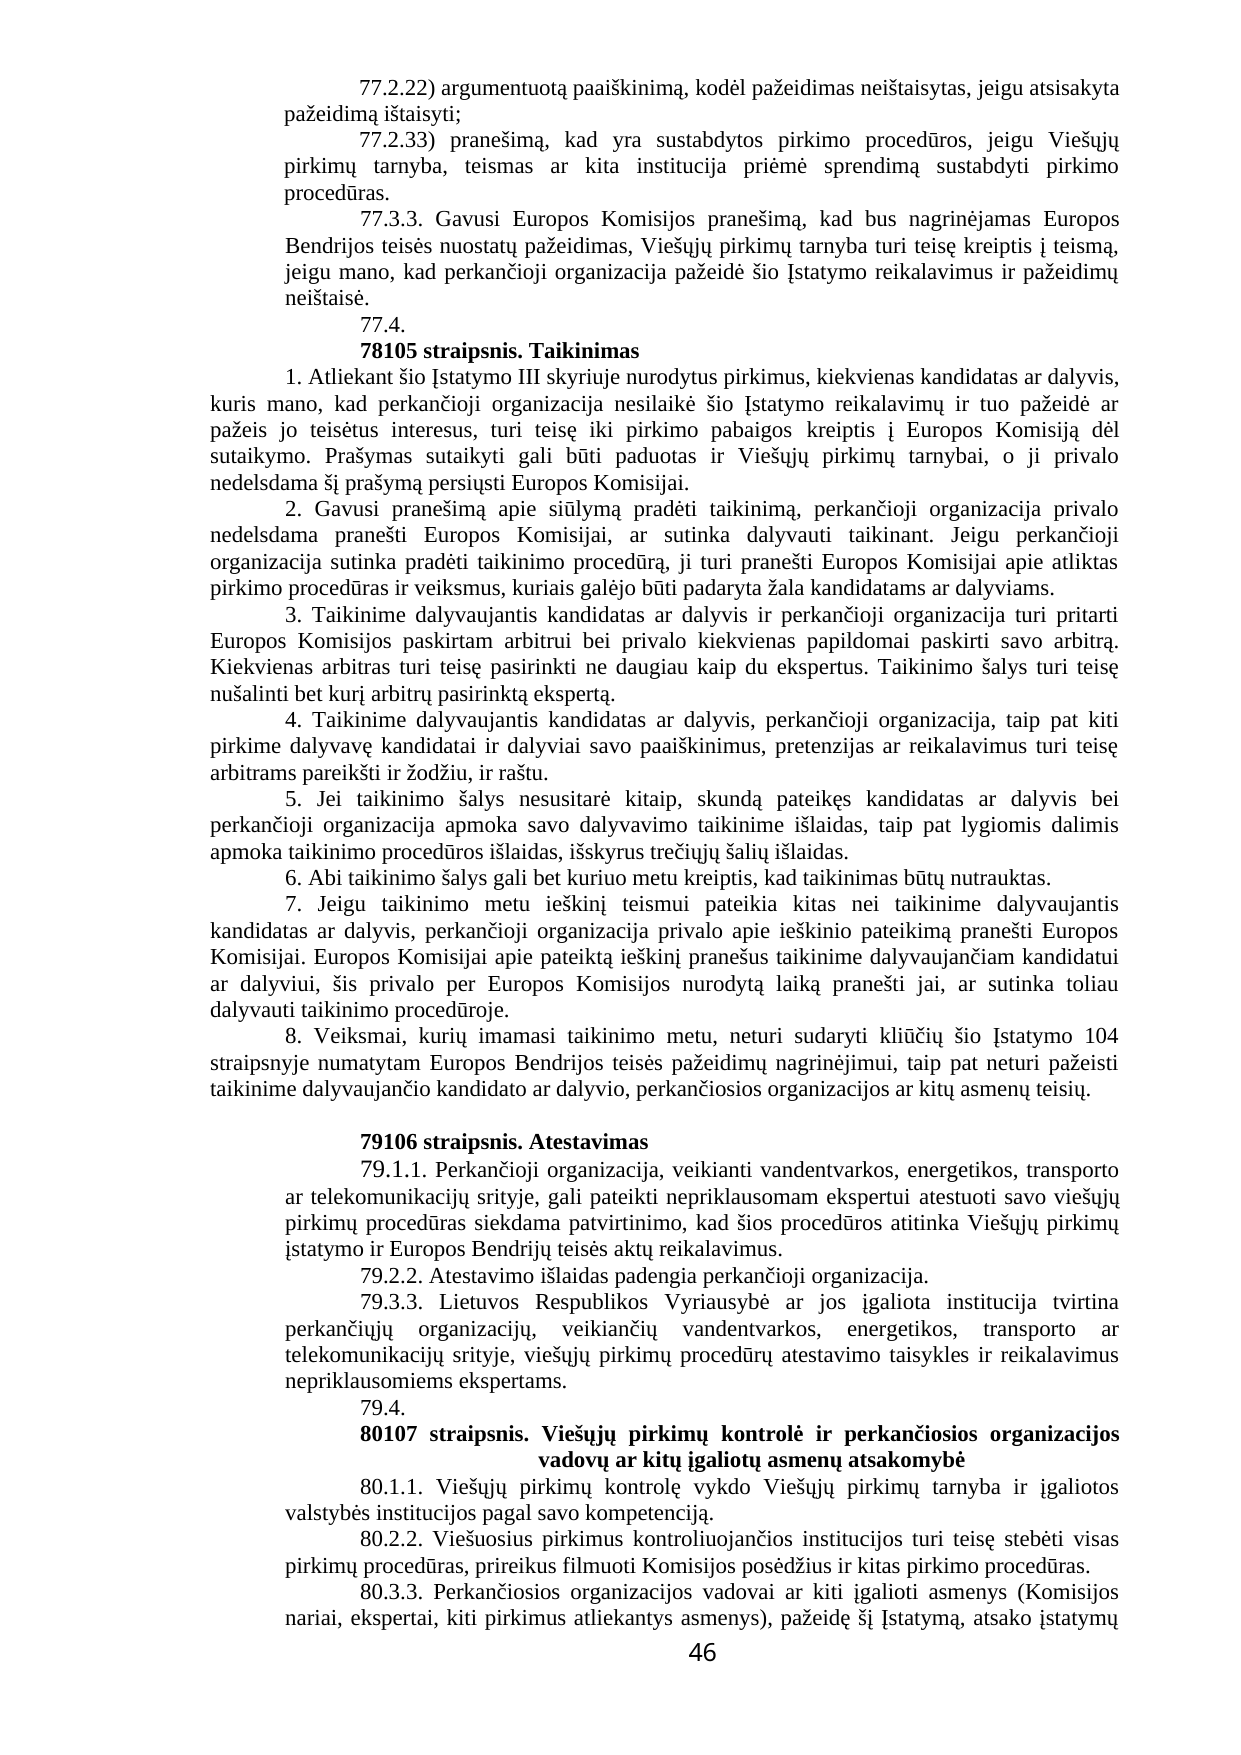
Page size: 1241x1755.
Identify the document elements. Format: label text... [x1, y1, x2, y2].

subtitle 3. Lietuvos Respublikos Vyriausybė ar jos įgaliota institucija tvirtina perkančiųjų organizacijų, veikiančių vandentvarkos, energetikos, transporto ar telekomunikacijų srityje, viešųjų pirkimų procedūrų atestavimo taisykles ir reikalavimus nepriklausomiems ekspertams. [210, 1288, 1120, 1394]
subtitle 1. Viešųjų pirkimų kontrolę vykdo Viešųjų pirkimų tarnyba ir įgaliotos valstybės institucijos pagal savo kompetenciją. [210, 1473, 1120, 1525]
subtitle 3. Gavusi Europos Komisijos pranešimą, kad bus nagrinėjamas Europos Bendrijos teisės nuostatų pažeidimas, Viešųjų pirkimų tarnyba turi teisę kreiptis į teismą, jeigu mano, kad perkančioji organizacija pažeidė šio Įstatymo reikalavimus ir pažeidimų neištaisė. [210, 205, 1120, 311]
subtitle 3) pranešimą, kad yra sustabdytos pirkimo procedūros, jeigu Viešųjų pirkimų tarnyba, teismas ar kita institucija priėmė sprendimą sustabdyti pirkimo procedūras. [210, 126, 1120, 205]
subtitle 2. Viešuosius pirkimus kontroliuojančios institucijos turi teisę stebėti visas pirkimų procedūras, prireikus filmuoti Komisijos posėdžius ir kitas pirkimo procedūras. [210, 1525, 1120, 1578]
subtitle 2. Atestavimo išlaidas padengia perkančioji organizacija. [210, 1262, 1120, 1288]
subtitle 106 straipsnis. Atestavimas [210, 1128, 1120, 1154]
text 1. Atliekant šio Įstatymo III skyriuje nurodytus pirkimus, kiekvienas kandidatas ar dalyvis, kuris mano, kad perkančioji organizacija nesilaikė šio Įstatymo reikalavimų ir tuo pažeidė ar pažeis jo teisėtus interesus, turi teisę iki pirkimo pabaigos kreiptis į Europos Komisiją dėl sutaikymo. Prašymas sutaikyti gali būti paduotas ir Viešųjų pirkimų tarnybai, o ji privalo nedelsdama šį prašymą persiųsti Europos Komisijai. [210, 363, 1120, 495]
text 8. Veiksmai, kurių imamasi taikinimo metu, neturi sudaryti kliūčių šio Įstatymo 104 straipsnyje numatytam Europos Bendrijos teisės pažeidimų nagrinėjimui, taip pat neturi pažeisti taikinime dalyvaujančio kandidato ar dalyvio, perkančiosios organizacijos ar kitų asmenų teisių. [210, 1022, 1120, 1101]
subtitle 2) argumentuotą paaiškinimą, kodėl pažeidimas neištaisytas, jeigu atsisakyta pažeidimą ištaisyti; [210, 73, 1120, 126]
text 4. Taikinime dalyvaujantis kandidatas ar dalyvis, perkančioji organizacija, taip pat kiti pirkime dalyvavę kandidatai ir dalyviai savo paaiškinimus, pretenzijas ar reikalavimus turi teisę arbitrams pareikšti ir žodžiu, ir raštu. [210, 706, 1120, 785]
subtitle 107 straipsnis. Viešųjų pirkimų kontrolė ir perkančiosios organizacijos vadovų ar kitų įgaliotų asmenų atsakomybė [285, 1420, 1120, 1473]
text 3. Taikinime dalyvaujantis kandidatas ar dalyvis ir perkančioji organizacija turi pritarti Europos Komisijos paskirtam arbitrui bei privalo kiekvienas papildomai paskirti savo arbitrą. Kiekvienas arbitras turi teisę pasirinkti ne daugiau kaip du ekspertus. Taikinimo šalys turi teisę nušalinti bet kurį arbitrų pasirinktą ekspertą. [210, 601, 1120, 706]
text 5. Jei taikinimo šalys nesusitarė kitaip, skundą pateikęs kandidatas ar dalyvis bei perkančioji organizacija apmoka savo dalyvavimo taikinime išlaidas, taip pat lygiomis dalimis apmoka taikinimo procedūros išlaidas, išskyrus trečiųjų šalių išlaidas. [210, 785, 1120, 864]
text 7. Jeigu taikinimo metu ieškinį teismui pateikia kitas nei taikinime dalyvaujantis kandidatas ar dalyvis, perkančioji organizacija privalo apie ieškinio pateikimą pranešti Europos Komisijai. Europos Komisijai apie pateiktą ieškinį pranešus taikinime dalyvaujančiam kandidatui ar dalyviui, šis privalo per Europos Komisijos nurodytą laiką pranešti jai, ar sutinka toliau dalyvauti taikinimo procedūroje. [210, 891, 1120, 1022]
text 2. Gavusi pranešimą apie siūlymą pradėti taikinimą, perkančioji organizacija privalo nedelsdama pranešti Europos Komisijai, ar sutinka dalyvauti taikinant. Jeigu perkančioji organizacija sutinka pradėti taikinimo procedūrą, ji turi pranešti Europos Komisijai apie atliktas pirkimo procedūras ir veiksmus, kuriais galėjo būti padaryta žala kandidatams ar dalyviams. [210, 495, 1120, 601]
subtitle 3. Perkančiosios organizacijos vadovai ar kiti įgalioti asmenys (Komisijos nariai, ekspertai, kiti pirkimus atliekantys asmenys), pažeidę šį Įstatymą, atsako įstatymų [210, 1578, 1120, 1631]
text 6. Abi taikinimo šalys gali bet kuriuo metu kreiptis, kad taikinimas būtų nutrauktas. [210, 864, 1120, 891]
subtitle 105 straipsnis. Taikinimas [210, 337, 1120, 363]
subtitle 1. Perkančioji organizacija, veikianti vandentvarkos, energetikos, transporto ar telekomunikacijų srityje, gali pateikti nepriklausomam ekspertui atestuoti savo viešųjų pirkimų procedūras siekdama patvirtinimo, kad šios procedūros atitinka Viešųjų pirkimų įstatymo ir Europos Bendrijų teisės aktų reikalavimus. [210, 1154, 1120, 1262]
